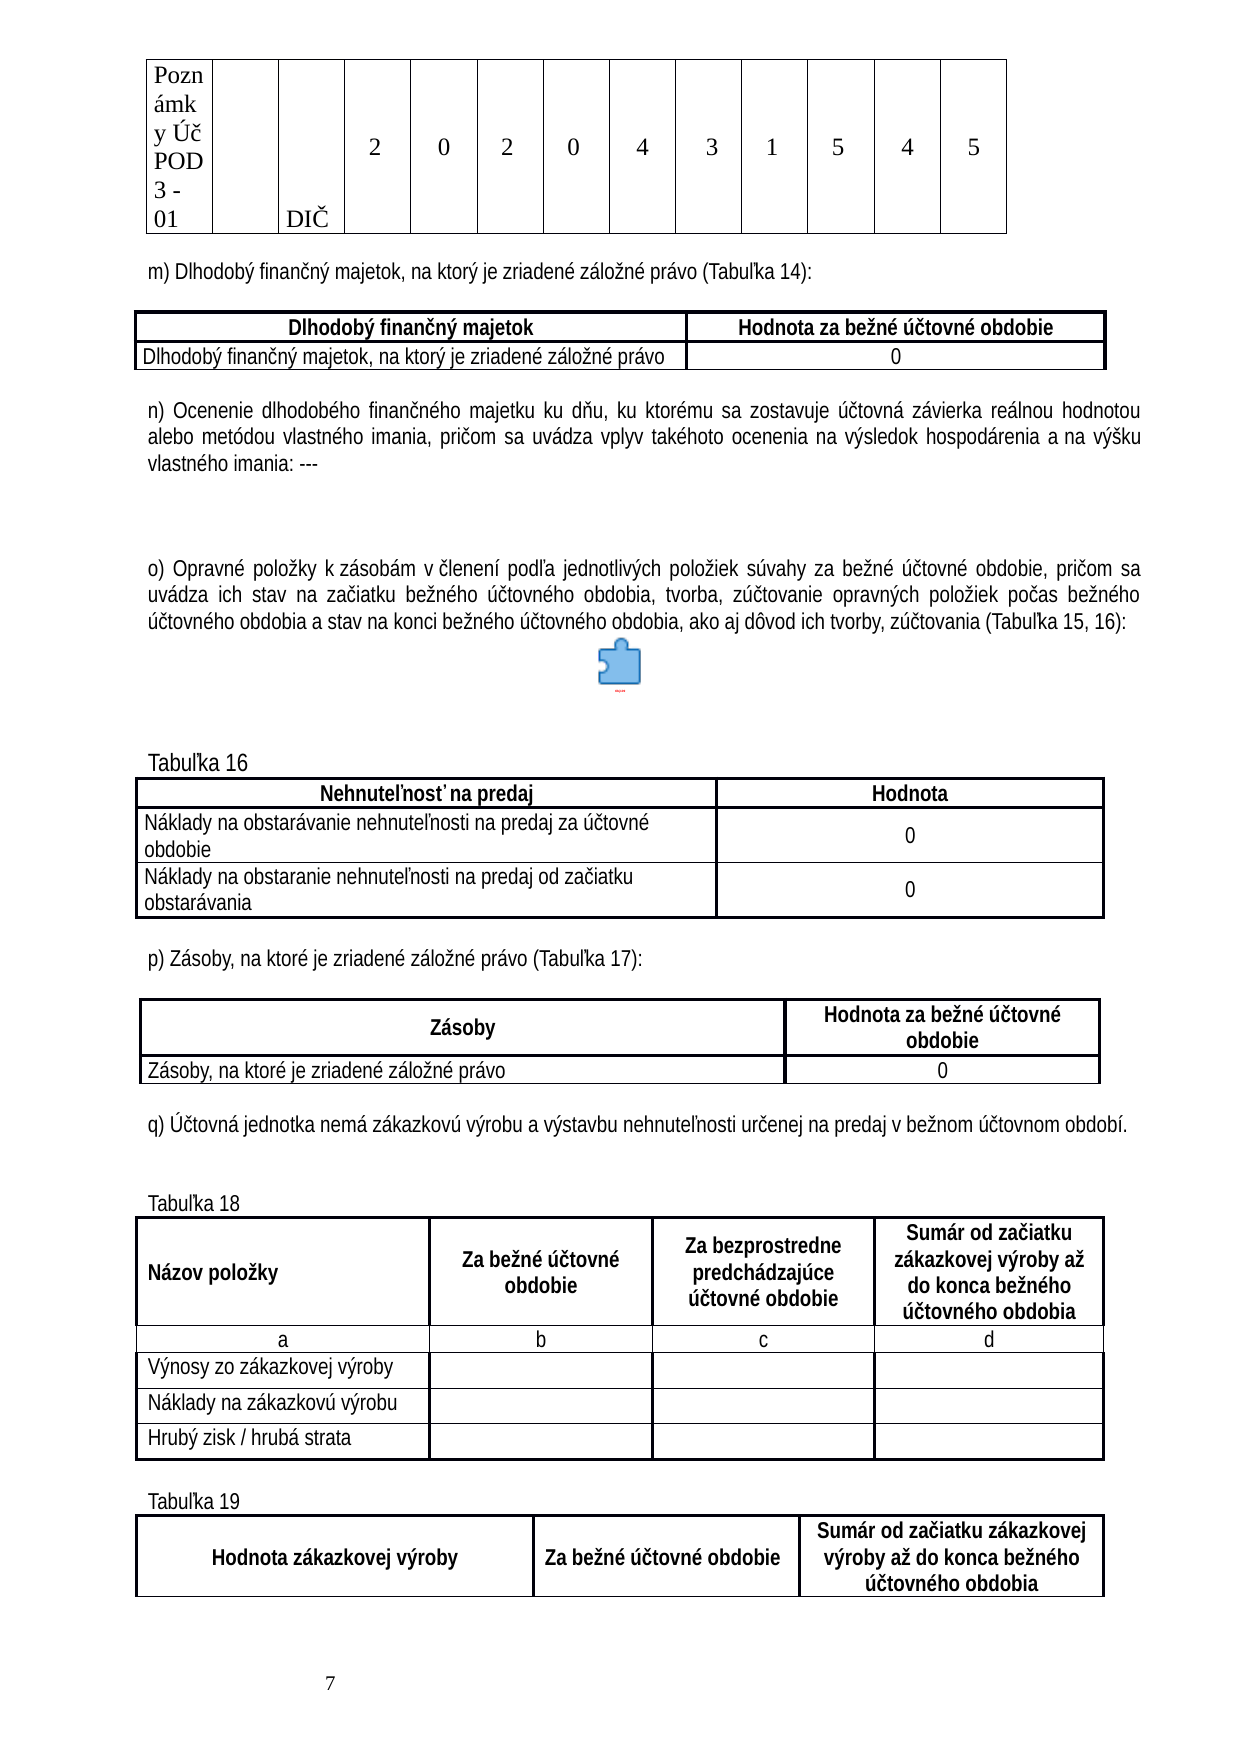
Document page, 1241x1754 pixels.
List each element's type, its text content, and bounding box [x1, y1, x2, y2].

table_cell Náklady na zákazkovú výrobu [138, 1389, 428, 1423]
table_header Hodnota za bežné účtovné obdobie [787, 1001, 1098, 1054]
table_cell b [430, 1326, 652, 1352]
text n) Ocenenie dlhodobého finančného majetku ku dňu, ku ktorému sa zostavuje účtovná závierka reálnou hodnotou alebo metódou vlastného imania, pričom sa uvádza vplyv takéhoto ocenenia na výsledok hospodárenia a na výšku vlastného imania: --- [148, 397, 1141, 476]
table_cell Zásoby, na ktoré je zriadené záložné právo [142, 1057, 783, 1083]
text Tabuľka 18 [148, 1190, 1092, 1216]
table_header Za bežné účtovné obdobie [535, 1517, 798, 1596]
table_cell 0 [718, 863, 1102, 916]
table_header Za bezprostredne predchádzajúce účtovné obdobie [654, 1219, 873, 1324]
table_header Hodnota za bežné účtovné obdobie [688, 314, 1103, 340]
table_cell Dlhodobý finančný majetok, na ktorý je zriadené záložné právo [137, 343, 685, 369]
table_header Sumár od začiatku zákazkovej výroby až do konca bežného účtovného obdobia [876, 1219, 1102, 1324]
table_header Sumár od začiatku zákazkovej výroby až do konca bežného účtovného obdobia [801, 1517, 1102, 1596]
text m) Dlhodobý finančný majetok, na ktorý je zriadené záložné právo (Tabuľka 14): [148, 258, 1141, 284]
table_cell [876, 1389, 1102, 1423]
table_cell [431, 1424, 651, 1458]
table_cell 0 [688, 343, 1103, 369]
text Tabuľka 19 [148, 1488, 1092, 1514]
table_header Hodnota [718, 780, 1102, 806]
table_cell [431, 1389, 651, 1423]
table_header Nehnuteľnosť na predaj [138, 780, 715, 806]
table_cell [654, 1424, 873, 1458]
text Tabuľka 16 [148, 748, 1092, 777]
table_cell Náklady na obstarávanie nehnuteľnosti na predaj za účtovné obdobie [138, 809, 715, 862]
table_cell [876, 1353, 1102, 1387]
table_cell [431, 1353, 651, 1387]
text q) Účtovná jednotka nemá zákazkovú výrobu a výstavbu nehnuteľnosti určenej na predaj v bežnom účtovnom období. [148, 1111, 1141, 1137]
table_cell [654, 1353, 873, 1387]
table_header Hodnota zákazkovej výroby [138, 1517, 532, 1596]
table_cell 0 [718, 809, 1102, 862]
table_cell Náklady na obstaranie nehnuteľnosti na predaj od začiatku obstarávania [138, 863, 715, 916]
table_cell a [137, 1326, 429, 1352]
table_cell Výnosy zo zákazkovej výroby [138, 1353, 428, 1387]
text p) Zásoby, na ktoré je zriadené záložné právo (Tabuľka 17): [148, 945, 1141, 972]
table_cell [654, 1389, 873, 1423]
table_header Zásoby [142, 1001, 783, 1054]
table_cell c [653, 1326, 874, 1352]
table_cell 0 [787, 1057, 1098, 1083]
table_cell d [875, 1326, 1103, 1352]
table_cell Hrubý zisk / hrubá strata [138, 1424, 428, 1458]
table_header Za bežné účtovné obdobie [431, 1219, 651, 1324]
table_cell [876, 1424, 1102, 1458]
table_header Názov položky [138, 1219, 428, 1324]
text o) Opravné položky k zásobám v členení podľa jednotlivých položiek súvahy za bežné účtovné obdobie, pričom sa uvádza ich stav na začiatku bežného účtovného obdobia, tvorba, zúčtovanie opravných položiek počas bežného účtovného obdobia a stav na konci bežného účtovného obdobia, ako aj dôvod ich tvorby, zúčtovania (Tabuľka 15, 16): [148, 555, 1141, 634]
table_header Dlhodobý finančný majetok [137, 314, 685, 340]
